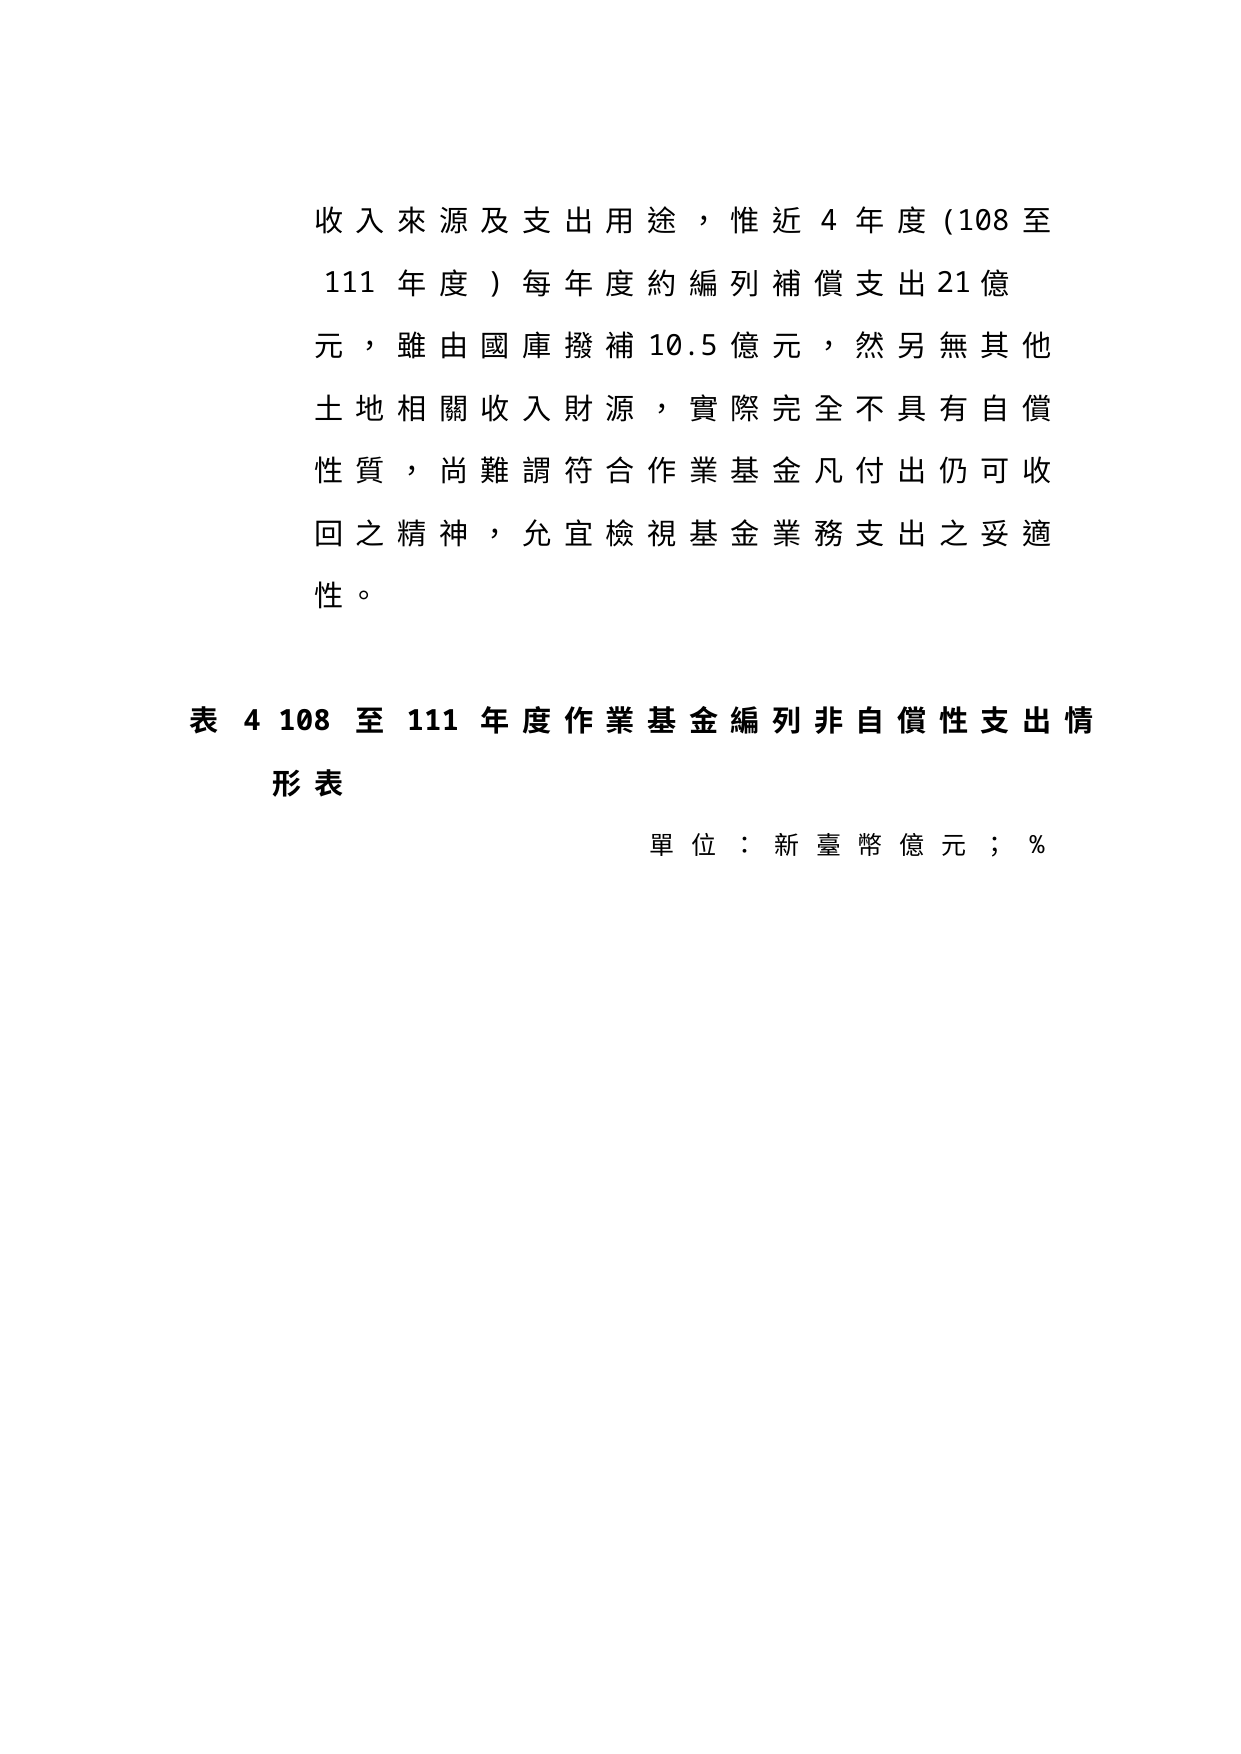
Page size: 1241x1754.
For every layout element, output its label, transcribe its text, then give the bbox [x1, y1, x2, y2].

text 收入來源及支出用途，惟近4年度(108至111年度)每年度約編列補償支出21億元，雖由國庫撥補10.5億元，然另無其他土地相關收入財源，實際完全不具有自償性質，尚難謂符合作業基金凡付出仍可收回之精神，允宜檢視基金業務支出之妥適性。 [271, 177, 1058, 615]
text 表4 108至111年度作業基金編列非自償性支出情形表 [153, 677, 1112, 802]
text 單位：新臺幣億元；% [183, 802, 1058, 865]
